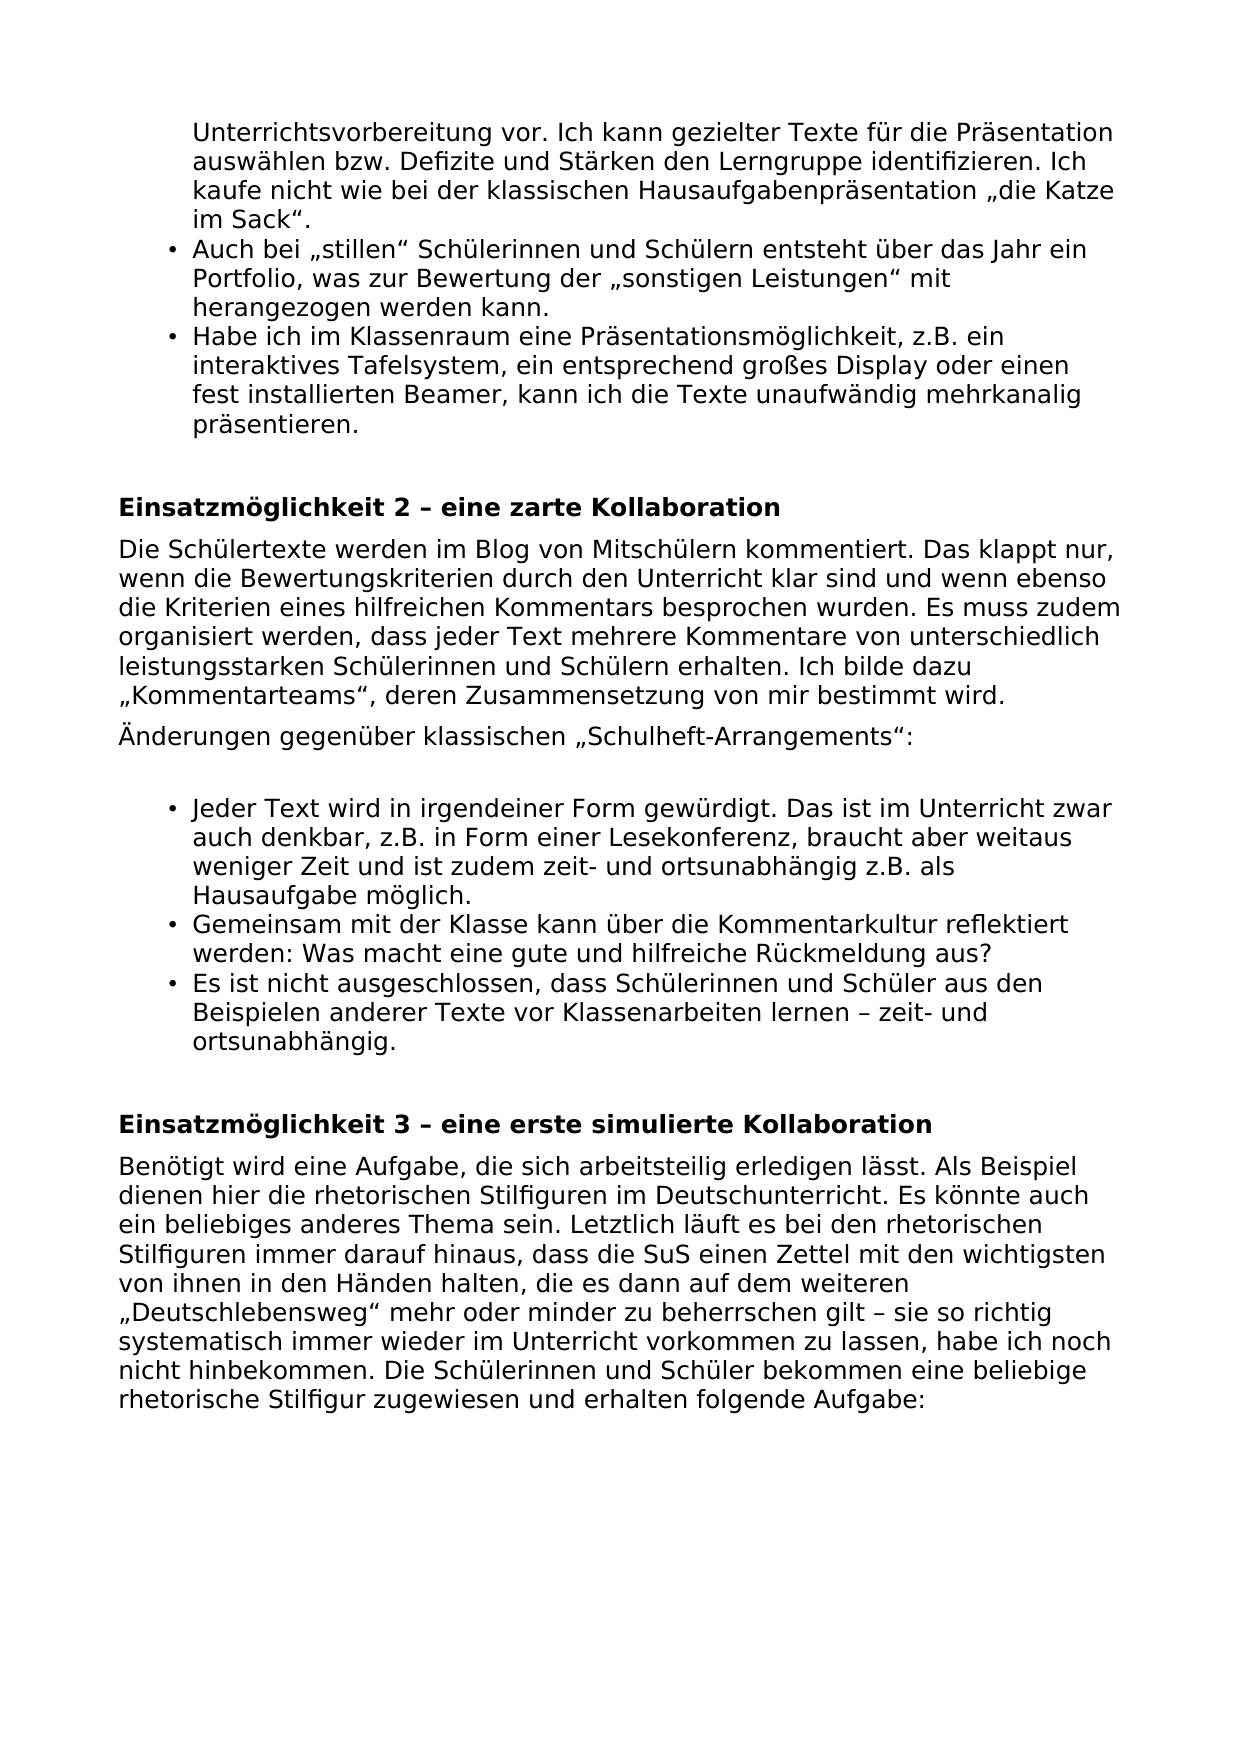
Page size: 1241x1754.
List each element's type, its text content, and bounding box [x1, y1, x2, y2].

subtitle Einsatzmöglichkeit 3 – eine erste simulierte Kollaboration [118, 1111, 1122, 1140]
list Habe ich im Klassenraum eine Präsentationsmöglichkeit, z.B. ein interaktives Tafelsystem, ein entsprechend großes Display oder einen fest installierten Beamer, kann ich die Texte unaufwändig mehrkanalig präsentieren. [177, 322, 1122, 439]
list Auch bei „stillen“ Schülerinnen und Schülern entsteht über das Jahr ein Portfolio, was zur Bewertung der „sonstigen Leistungen“ mit herangezogen werden kann. [177, 235, 1122, 322]
list Jeder Text wird in irgendeiner Form gewürdigt. Das ist im Unterricht zwar auch denkbar, z.B. in Form einer Lesekonferenz, braucht aber weitaus weniger Zeit und ist zudem zeit- und ortsunabhängig z.B. als Hausaufgabe möglich. [177, 794, 1122, 910]
list Es ist nicht ausgeschlossen, dass Schülerinnen und Schüler aus den Beispielen anderer Texte vor Klassenarbeiten lernen – zeit- und ortsunabhängig. [177, 969, 1122, 1056]
text Die Schülertexte werden im Blog von Mitschülern kommentiert. Das klappt nur, wenn die Bewertungskriterien durch den Unterricht klar sind und wenn ebenso die Kriterien eines hilfreichen Kommentars besprochen wurden. Es muss zudem organisiert werden, dass jeder Text mehrere Kommentare von unterschiedlich leistungsstarken Schülerinnen und Schülern erhalten. Ich bilde dazu „Kommentarteams“, deren Zusammensetzung von mir bestimmt wird. [118, 535, 1122, 710]
text Änderungen gegenüber klassischen „Schulheft-Arrangements“: [118, 723, 1122, 752]
text Benötigt wird eine Aufgabe, die sich arbeitsteilig erledigen lässt. Als Beispiel dienen hier die rhetorischen Stilfiguren im Deutschunterricht. Es könnte auch ein beliebiges anderes Thema sein. Letztlich läuft es bei den rhetorischen Stilfiguren immer darauf hinaus, dass die SuS einen Zettel mit den wichtigsten von ihnen in den Händen halten, die es dann auf dem weiteren „Deutschlebensweg“ mehr oder minder zu beherrschen gilt – sie so richtig systematisch immer wieder im Unterricht vorkommen zu lassen, habe ich noch nicht hinbekommen. Die Schülerinnen und Schüler bekommen eine beliebige rhetorische Stilfigur zugewiesen und erhalten folgende Aufgabe: [118, 1152, 1122, 1415]
list Unterrichtsvorbereitung vor. Ich kann gezielter Texte für die Präsentation auswählen bzw. Defizite und Stärken den Lerngruppe identifizieren. Ich kaufe nicht wie bei der klassischen Hausaufgabenpräsentation „die Katze im Sack“. [177, 118, 1122, 235]
subtitle Einsatzmöglichkeit 2 – eine zarte Kollaboration [118, 493, 1122, 523]
list Gemeinsam mit der Klasse kann über die Kommentarkultur reflektiert werden: Was macht eine gute und hilfreiche Rückmeldung aus? [177, 910, 1122, 969]
